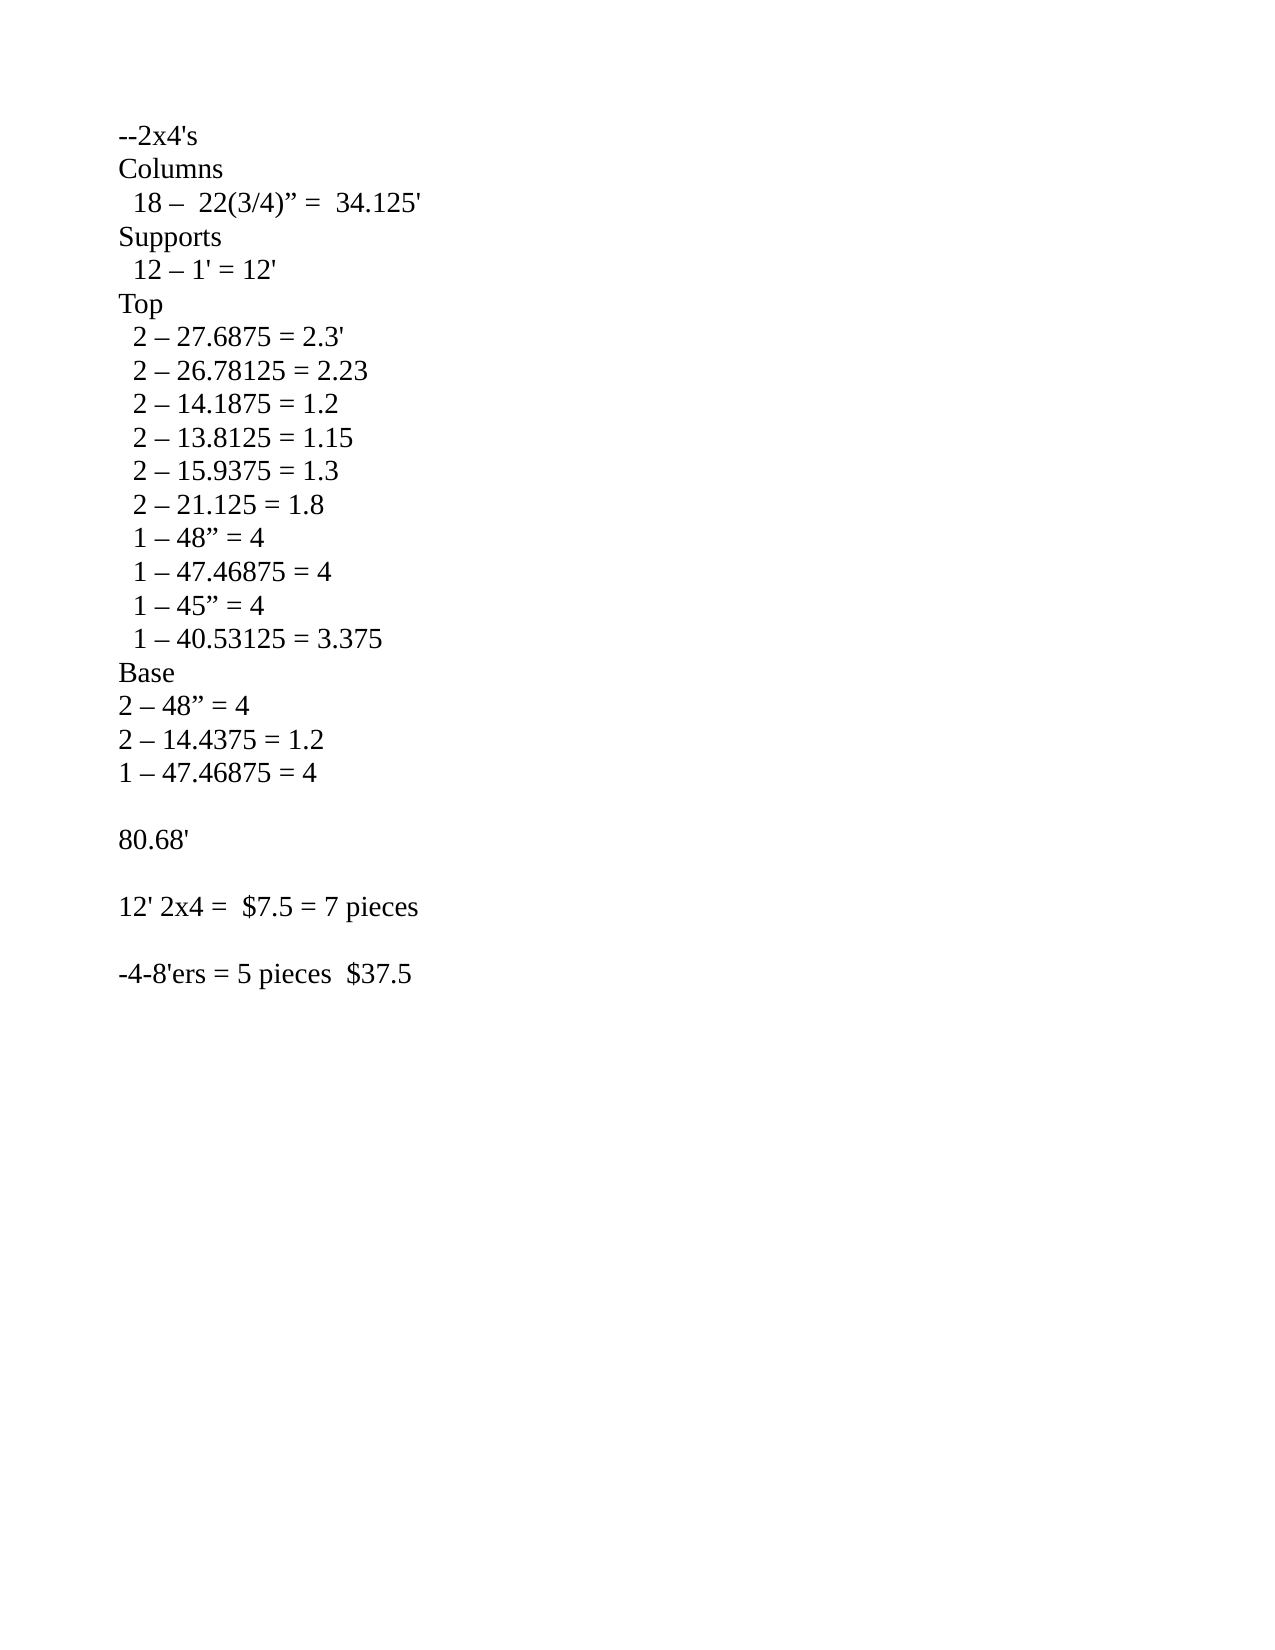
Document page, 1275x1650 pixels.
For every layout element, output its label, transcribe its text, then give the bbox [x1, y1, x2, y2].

text 18 – 22(3/4)” = 34.125' [118, 185, 1157, 219]
text 1 – 47.46875 = 4 [118, 554, 1157, 588]
text 1 – 40.53125 = 3.375 [118, 621, 1157, 655]
text 2 – 15.9375 = 1.3 [118, 453, 1157, 487]
text Columns [118, 152, 1157, 185]
text 2 – 21.125 = 1.8 [118, 487, 1157, 521]
text --2x4's [118, 118, 1157, 152]
text 1 – 45” = 4 [118, 588, 1157, 621]
text 1 – 47.46875 = 4 [118, 755, 1157, 789]
text Top [118, 286, 1157, 319]
text Base [118, 655, 1157, 688]
text 80.68' [118, 822, 1157, 856]
text 2 – 27.6875 = 2.3' [118, 319, 1157, 353]
text 2 – 26.78125 = 2.23 [118, 353, 1157, 386]
text -4-8'ers = 5 pieces $37.5 [118, 957, 1157, 990]
text 1 – 48” = 4 [118, 521, 1157, 554]
text 2 – 14.1875 = 1.2 [118, 386, 1157, 420]
text 2 – 48” = 4 [118, 688, 1157, 722]
text 2 – 14.4375 = 1.2 [118, 722, 1157, 755]
text 12 – 1' = 12' [118, 252, 1157, 286]
text Supports [118, 219, 1157, 252]
text 2 – 13.8125 = 1.15 [118, 420, 1157, 453]
text 12' 2x4 = $7.5 = 7 pieces [118, 889, 1157, 923]
